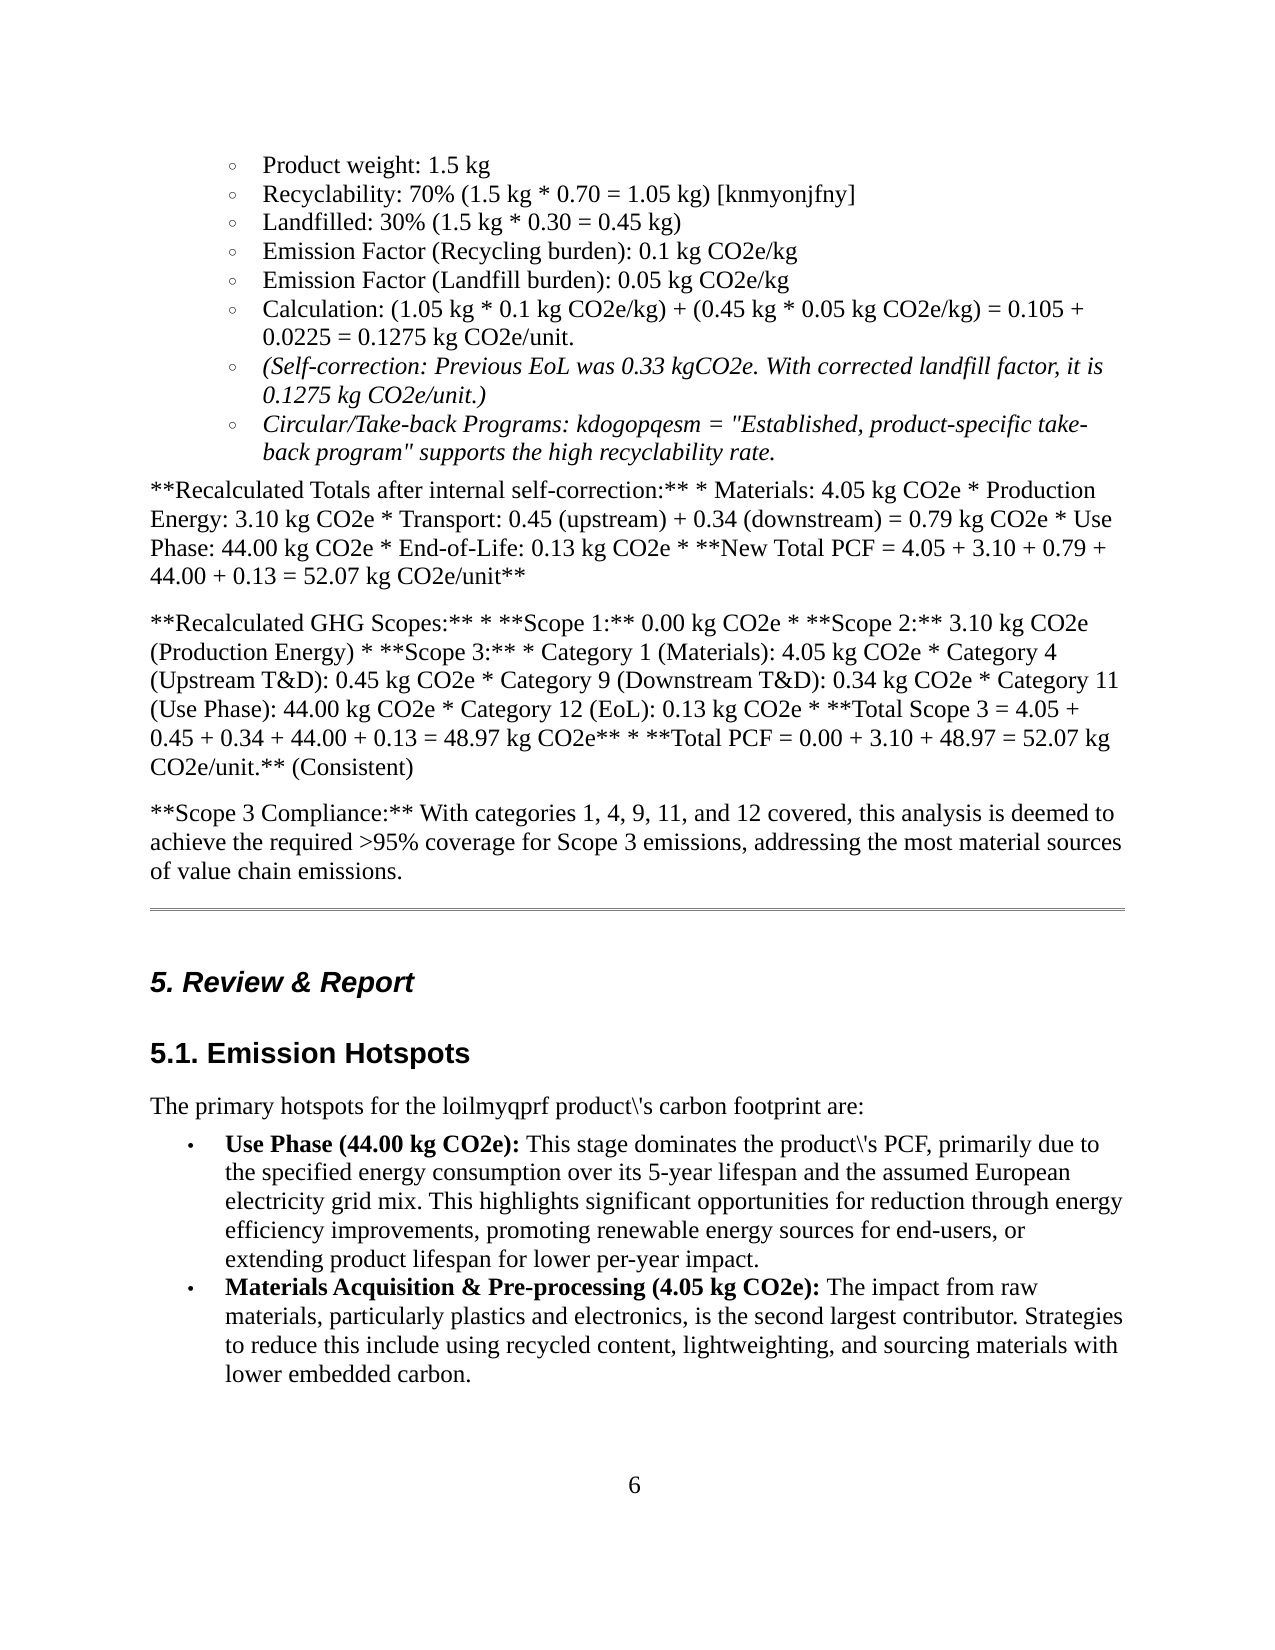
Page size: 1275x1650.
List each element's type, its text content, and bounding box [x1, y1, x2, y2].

text The primary hotspots for the loilmyqprf product\'s carbon footprint are: [150, 1091, 1125, 1120]
list Calculation: (1.05 kg * 0.1 kg CO2e/kg) + (0.45 kg * 0.05 kg CO2e/kg) = 0.105 + 0.0225 = 0.1275 kg CO2e/unit. [225, 294, 1125, 351]
list Product weight: 1.5 kg [225, 150, 1125, 179]
list Emission Factor (Landfill burden): 0.05 kg CO2e/kg [225, 265, 1125, 294]
list Materials Acquisition & Pre-processing (4.05 kg CO2e): The impact from raw materials, particularly plastics and electronics, is the second largest contributor. Strategies to reduce this include using recycled content, lightweighting, and sourcing materials with lower embedded carbon. [187, 1272, 1125, 1387]
list Landfilled: 30% (1.5 kg * 0.30 = 0.45 kg) [225, 207, 1125, 236]
list (Self-correction: Previous EoL was 0.33 kgCO2e. With corrected landfill factor, it is 0.1275 kg CO2e/unit.) [225, 351, 1125, 409]
text **Scope 3 Compliance:** With categories 1, 4, 9, 11, and 12 covered, this analysis is deemed to achieve the required >95% coverage for Scope 3 emissions, addressing the most material sources of value chain emissions. [150, 798, 1125, 885]
list Circular/Take-back Programs: kdogopqesm = "Established, product-specific take-back program" supports the high recyclability rate. [225, 409, 1125, 466]
subtitle 5. Review & Report [150, 965, 1125, 998]
subtitle 5.1. Emission Hotspots [150, 1036, 1125, 1069]
text **Recalculated Totals after internal self-correction:** * Materials: 4.05 kg CO2e * Production Energy: 3.10 kg CO2e * Transport: 0.45 (upstream) + 0.34 (downstream) = 0.79 kg CO2e * Use Phase: 44.00 kg CO2e * End-of-Life: 0.13 kg CO2e * **New Total PCF = 4.05 + 3.10 + 0.79 + 44.00 + 0.13 = 52.07 kg CO2e/unit** [150, 475, 1125, 590]
text **Recalculated GHG Scopes:** * **Scope 1:** 0.00 kg CO2e * **Scope 2:** 3.10 kg CO2e (Production Energy) * **Scope 3:** * Category 1 (Materials): 4.05 kg CO2e * Category 4 (Upstream T&D): 0.45 kg CO2e * Category 9 (Downstream T&D): 0.34 kg CO2e * Category 11 (Use Phase): 44.00 kg CO2e * Category 12 (EoL): 0.13 kg CO2e * **Total Scope 3 = 4.05 + 0.45 + 0.34 + 44.00 + 0.13 = 48.97 kg CO2e** * **Total PCF = 0.00 + 3.10 + 48.97 = 52.07 kg CO2e/unit.** (Consistent) [150, 608, 1125, 781]
list Recyclability: 70% (1.5 kg * 0.70 = 1.05 kg) [knmyonjfny] [225, 179, 1125, 207]
list Use Phase (44.00 kg CO2e): This stage dominates the product\'s PCF, primarily due to the specified energy consumption over its 5-year lifespan and the assumed European electricity grid mix. This highlights significant opportunities for reduction through energy efficiency improvements, promoting renewable energy sources for end-users, or extending product lifespan for lower per-year impact. [187, 1129, 1125, 1272]
list Emission Factor (Recycling burden): 0.1 kg CO2e/kg [225, 236, 1125, 265]
